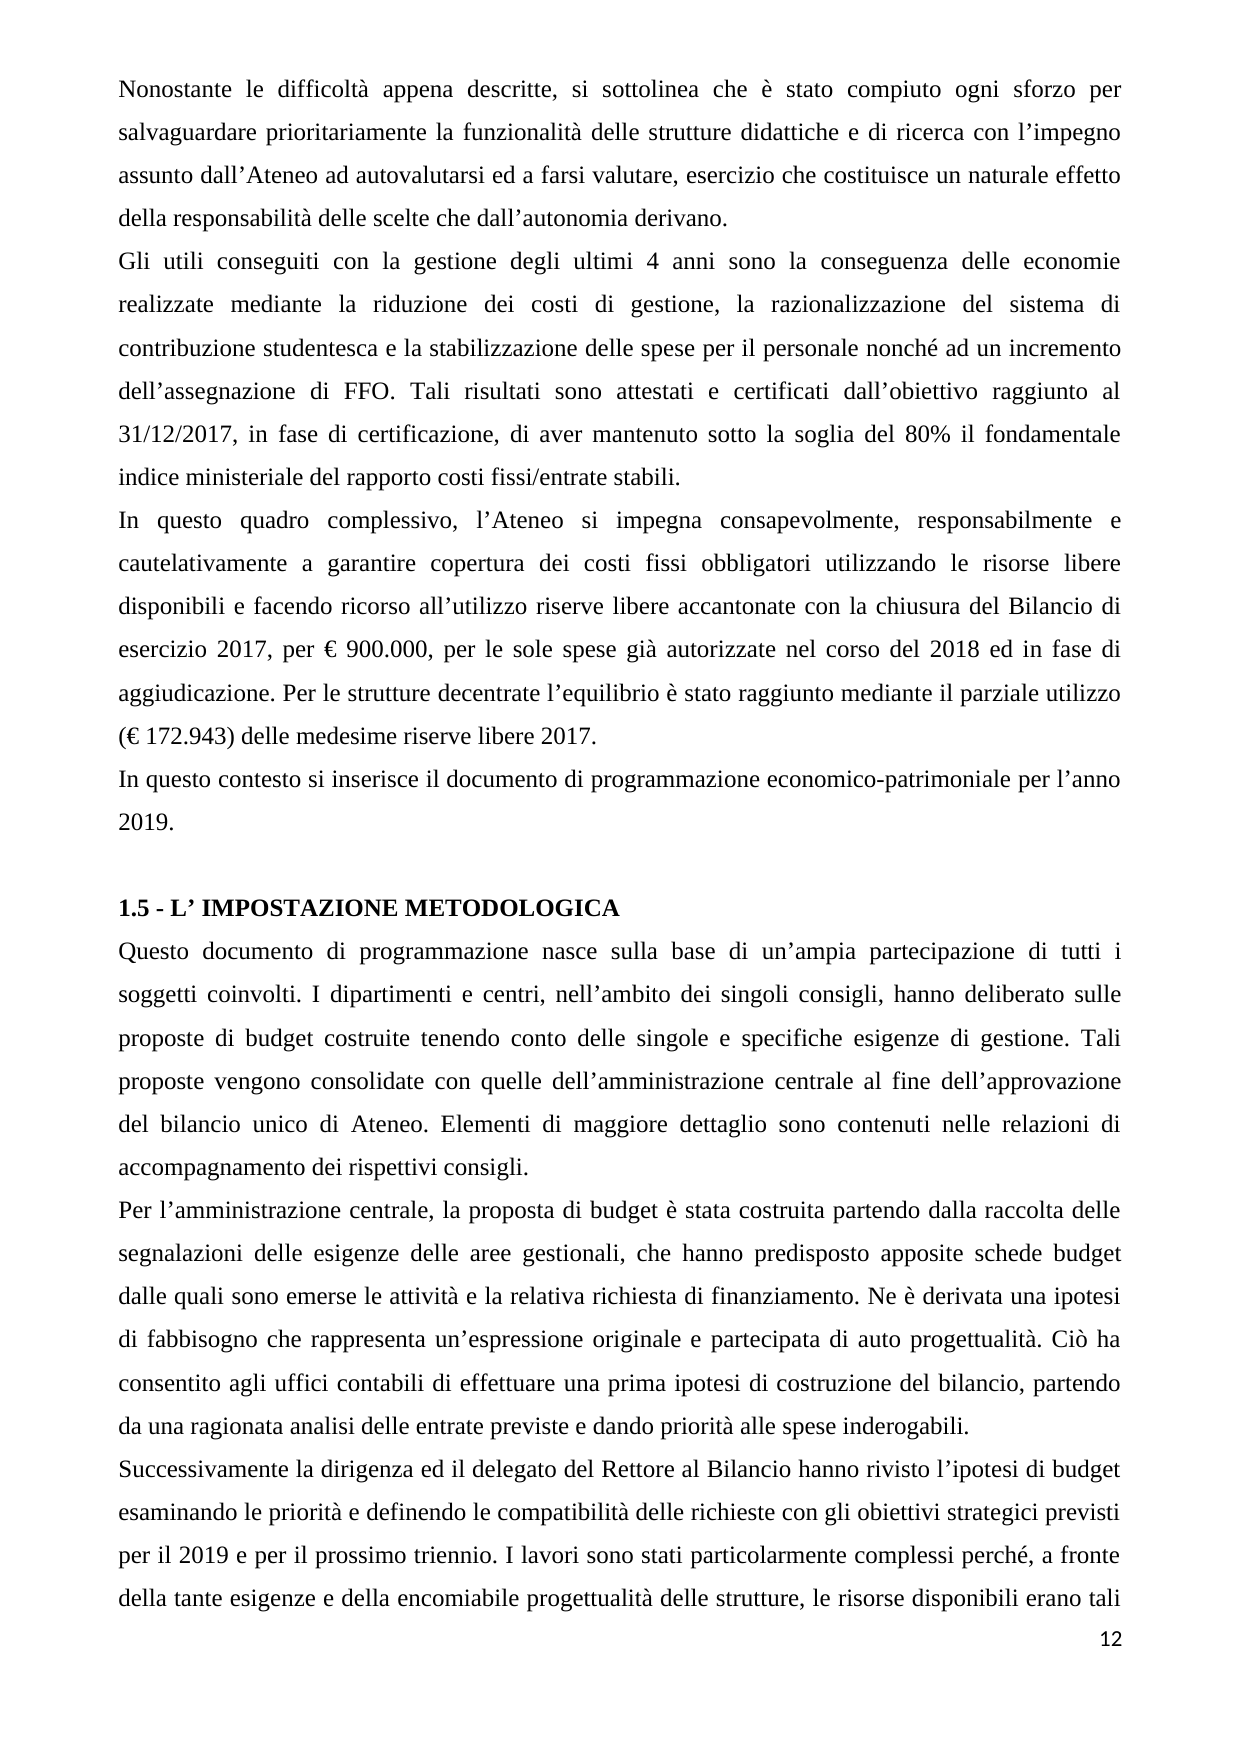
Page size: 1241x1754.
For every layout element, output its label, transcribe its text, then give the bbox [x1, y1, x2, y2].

text 1.5 - L’ IMPOSTAZIONE METODOLOGICA [118, 893, 1122, 922]
text Successivamente la dirigenza ed il delegato del Rettore al Bilancio hanno rivisto l’ipotesi di budget esaminando le priorità e definendo le compatibilità delle richieste con gli obiettivi strategici previsti per il 2019 e per il prossimo triennio. I lavori sono stati particolarmente complessi perché, a fronte della tante esigenze e della encomiabile progettualità delle strutture, le risorse disponibili erano tali [118, 1454, 1122, 1612]
text Gli utili conseguiti con la gestione degli ultimi 4 anni sono la conseguenza delle economie realizzate mediante la riduzione dei costi di gestione, la razionalizzazione del sistema di contribuzione studentesca e la stabilizzazione delle spese per il personale nonché ad un incremento dell’assegnazione di FFO. Tali risultati sono attestati e certificati dall’obiettivo raggiunto al 31/12/2017, in fase di certificazione, di aver mantenuto sotto la soglia del 80% il fondamentale indice ministeriale del rapporto costi fissi/entrate stabili. [118, 246, 1122, 491]
text In questo contesto si inserisce il documento di programmazione economico-patrimoniale per l’anno 2019. [118, 764, 1122, 836]
text Nonostante le difficoltà appena descritte, si sottolinea che è stato compiuto ogni sforzo per salvaguardare prioritariamente la funzionalità delle strutture didattiche e di ricerca con l’impegno assunto dall’Ateneo ad autovalutarsi ed a farsi valutare, esercizio che costituisce un naturale effetto della responsabilità delle scelte che dall’autonomia derivano. [118, 74, 1122, 232]
text Questo documento di programmazione nasce sulla base di un’ampia partecipazione di tutti i soggetti coinvolti. I dipartimenti e centri, nell’ambito dei singoli consigli, hanno deliberato sulle proposte di budget costruite tenendo conto delle singole e specifiche esigenze di gestione. Tali proposte vengono consolidate con quelle dell’amministrazione centrale al fine dell’approvazione del bilancio unico di Ateneo. Elementi di maggiore dettaglio sono contenuti nelle relazioni di accompagnamento dei rispettivi consigli. [118, 936, 1122, 1181]
text Per l’amministrazione centrale, la proposta di budget è stata costruita partendo dalla raccolta delle segnalazioni delle esigenze delle aree gestionali, che hanno predisposto apposite schede budget dalle quali sono emerse le attività e la relativa richiesta di finanziamento. Ne è derivata una ipotesi di fabbisogno che rappresenta un’espressione originale e partecipata di auto progettualità. Ciò ha consentito agli uffici contabili di effettuare una prima ipotesi di costruzione del bilancio, partendo da una ragionata analisi delle entrate previste e dando priorità alle spese inderogabili. [118, 1195, 1122, 1439]
text In questo quadro complessivo, l’Ateneo si impegna consapevolmente, responsabilmente e cautelativamente a garantire copertura dei costi fissi obbligatori utilizzando le risorse libere disponibili e facendo ricorso all’utilizzo riserve libere accantonate con la chiusura del Bilancio di esercizio 2017, per € 900.000, per le sole spese già autorizzate nel corso del 2018 ed in fase di aggiudicazione. Per le strutture decentrate l’equilibrio è stato raggiunto mediante il parziale utilizzo (€ 172.943) delle medesime riserve libere 2017. [118, 505, 1122, 749]
